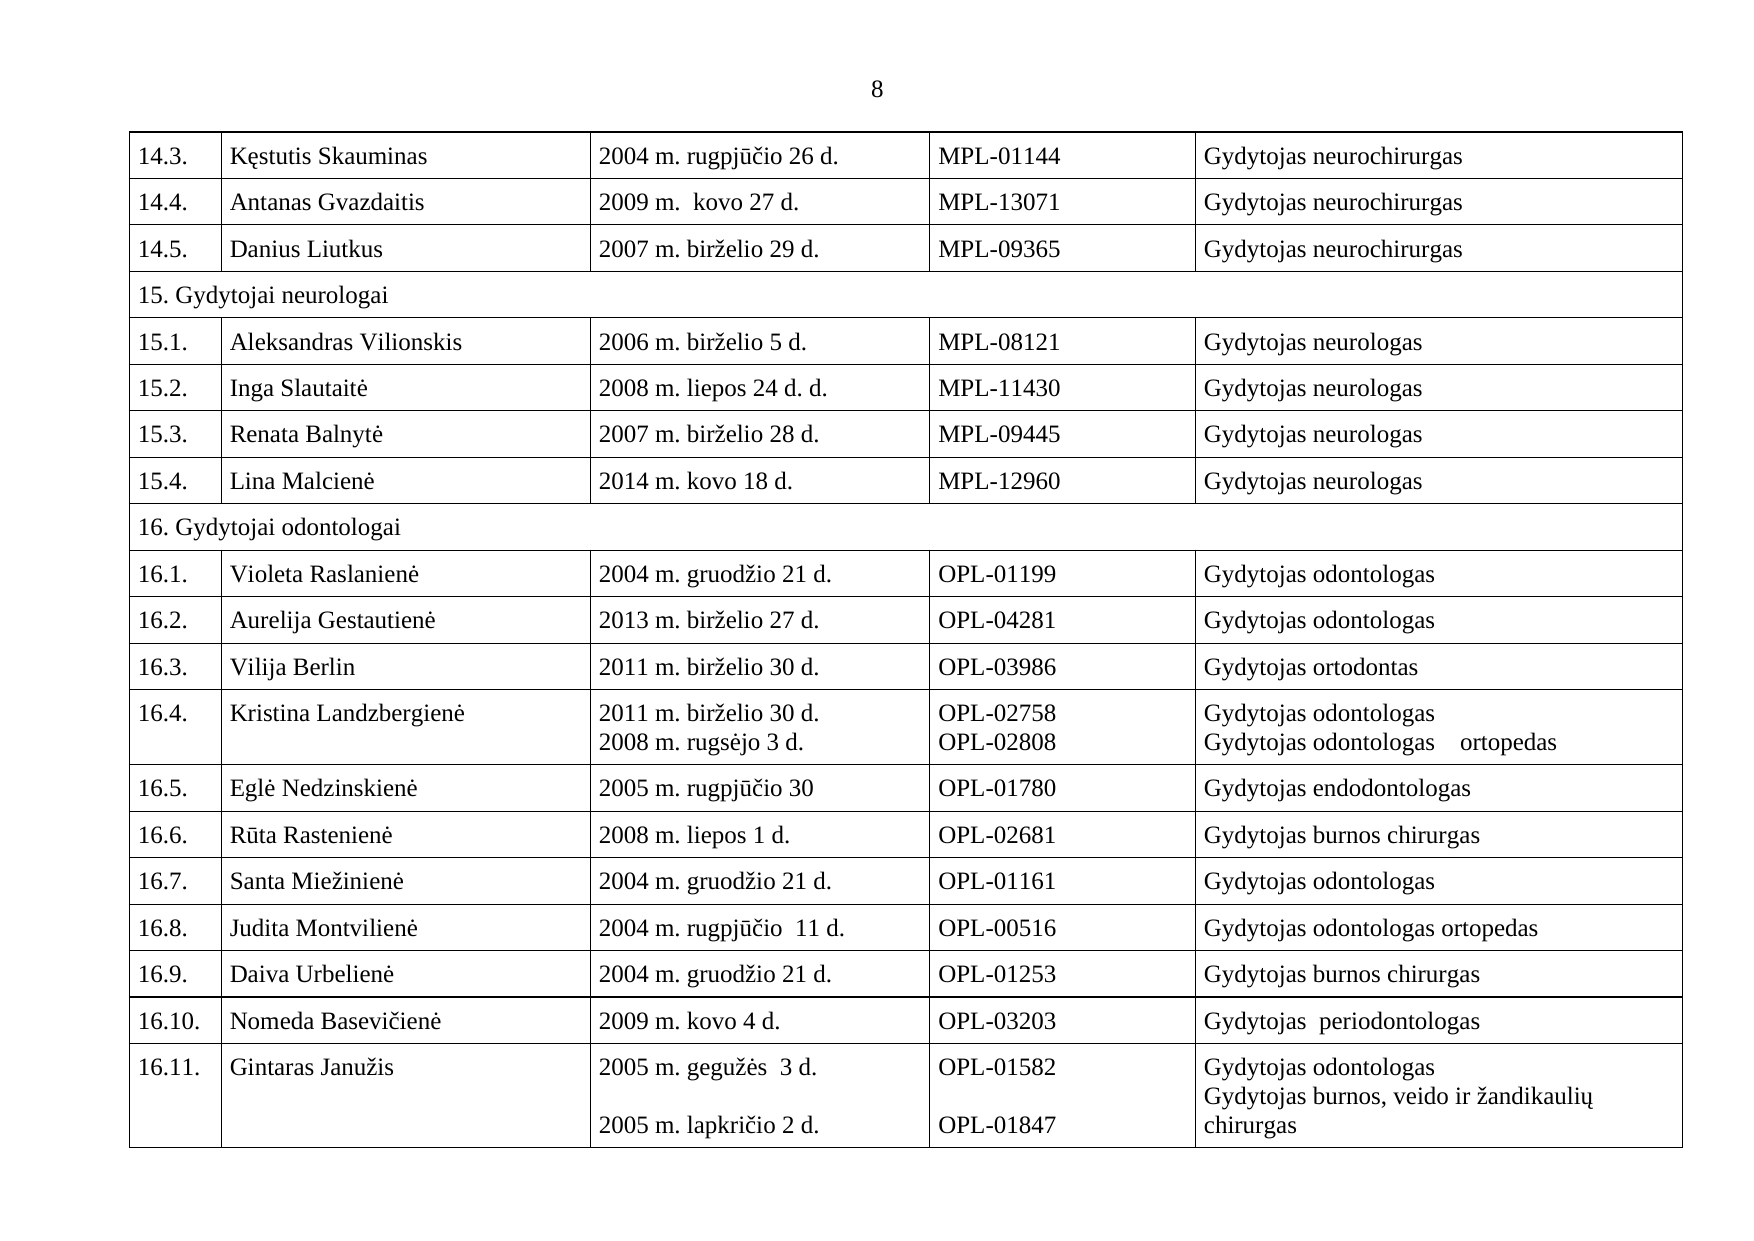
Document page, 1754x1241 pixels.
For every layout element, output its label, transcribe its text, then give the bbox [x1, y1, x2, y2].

table_cell Rūta Rastenienė [222, 812, 590, 857]
table_cell 2009 m. kovo 27 d. [591, 179, 929, 224]
table_cell 2011 m. birželio 30 d. [591, 644, 929, 689]
table_cell 16.10. [130, 998, 221, 1043]
table_cell Gydytojas odontologas Gydytojas burnos, veido ir žandikaulių chirurgas [1196, 1044, 1682, 1147]
table_cell OPL-02681 [930, 812, 1195, 857]
table_cell Danius Liutkus [222, 225, 590, 271]
table_cell OPL-00516 [930, 905, 1195, 950]
table_cell 16.7. [130, 858, 221, 903]
table_cell 2006 m. birželio 5 d. [591, 318, 929, 364]
table_cell Gydytojas periodontologas [1196, 998, 1682, 1043]
table_cell Gydytojas odontologas [1196, 597, 1682, 642]
table_cell OPL-03203 [930, 998, 1195, 1043]
table_cell Santa Miežinienė [222, 858, 590, 903]
table_cell MPL-01144 [930, 133, 1195, 178]
table_cell 2004 m. rugpjūčio 11 d. [591, 905, 929, 950]
table_cell 14.5. [130, 225, 221, 271]
table_cell 15.1. [130, 318, 221, 364]
table_cell 16.3. [130, 644, 221, 689]
table_cell 2008 m. liepos 1 d. [591, 812, 929, 857]
table_cell 2009 m. kovo 4 d. [591, 998, 929, 1043]
table_cell Gydytojas neurologas [1196, 411, 1682, 457]
table_cell 16. Gydytojai odontologai [130, 504, 1682, 549]
table_cell OPL-01780 [930, 765, 1195, 811]
table_cell 16.2. [130, 597, 221, 642]
table_cell Vilija Berlin [222, 644, 590, 689]
table_cell 2004 m. gruodžio 21 d. [591, 951, 929, 996]
table_cell 16.8. [130, 905, 221, 950]
table_cell 2004 m. rugpjūčio 26 d. [591, 133, 929, 178]
table_cell MPL-09365 [930, 225, 1195, 271]
table_cell Gydytojas neurochirurgas [1196, 133, 1682, 178]
table_cell 2007 m. birželio 28 d. [591, 411, 929, 457]
table_cell 15. Gydytojai neurologai [130, 272, 1682, 317]
table_cell Gydytojas burnos chirurgas [1196, 951, 1682, 996]
table_cell Gydytojas odontologas [1196, 551, 1682, 596]
table_cell Nomeda Basevičienė [222, 998, 590, 1043]
table_cell 2014 m. kovo 18 d. [591, 458, 929, 503]
table_cell 2013 m. birželio 27 d. [591, 597, 929, 642]
table_cell Renata Balnytė [222, 411, 590, 457]
table_cell Gydytojas odontologas Gydytojas odontologas ortopedas [1196, 690, 1682, 764]
table_cell MPL-11430 [930, 365, 1195, 410]
table_cell OPL-04281 [930, 597, 1195, 642]
table_cell MPL-13071 [930, 179, 1195, 224]
table_cell Violeta Raslanienė [222, 551, 590, 596]
table_cell Daiva Urbelienė [222, 951, 590, 996]
table_cell 16.11. [130, 1044, 221, 1147]
table_cell 16.4. [130, 690, 221, 764]
table_cell Gydytojas ortodontas [1196, 644, 1682, 689]
table_cell Gydytojas endodontologas [1196, 765, 1682, 811]
table_cell 2005 m. gegužės 3 d. 2005 m. lapkričio 2 d. [591, 1044, 929, 1147]
table_cell MPL-09445 [930, 411, 1195, 457]
table_cell Gydytojas neurochirurgas [1196, 179, 1682, 224]
table_cell 14.4. [130, 179, 221, 224]
table_cell Aleksandras Vilionskis [222, 318, 590, 364]
table_cell 16.9. [130, 951, 221, 996]
table_cell OPL-01199 [930, 551, 1195, 596]
table_cell 15.4. [130, 458, 221, 503]
table_cell Aurelija Gestautienė [222, 597, 590, 642]
table_cell OPL-02758 OPL-02808 [930, 690, 1195, 764]
table_cell 15.2. [130, 365, 221, 410]
table_cell 16.1. [130, 551, 221, 596]
table_cell Kęstutis Skauminas [222, 133, 590, 178]
table_cell 15.3. [130, 411, 221, 457]
table_cell OPL-03986 [930, 644, 1195, 689]
table_cell MPL-12960 [930, 458, 1195, 503]
table_cell Gydytojas odontologas ortopedas [1196, 905, 1682, 950]
table_cell Eglė Nedzinskienė [222, 765, 590, 811]
table_cell Gintaras Janužis [222, 1044, 590, 1147]
table_cell MPL-08121 [930, 318, 1195, 364]
table_cell Gydytojas burnos chirurgas [1196, 812, 1682, 857]
table_cell Inga Slautaitė [222, 365, 590, 410]
table_cell Kristina Landzbergienė [222, 690, 590, 764]
table_cell Gydytojas neurologas [1196, 458, 1682, 503]
table_cell Gydytojas neurologas [1196, 318, 1682, 364]
table_cell 16.5. [130, 765, 221, 811]
table_cell Lina Malcienė [222, 458, 590, 503]
table_cell 14.3. [130, 133, 221, 178]
table_cell Antanas Gvazdaitis [222, 179, 590, 224]
table_cell 16.6. [130, 812, 221, 857]
table_cell OPL-01161 [930, 858, 1195, 903]
table_cell OPL-01582 OPL-01847 [930, 1044, 1195, 1147]
table_cell OPL-01253 [930, 951, 1195, 996]
table_cell Gydytojas neurochirurgas [1196, 225, 1682, 271]
table_cell Gydytojas odontologas [1196, 858, 1682, 903]
table_cell 2005 m. rugpjūčio 30 [591, 765, 929, 811]
table_cell 2008 m. liepos 24 d. d. [591, 365, 929, 410]
table_cell Gydytojas neurologas [1196, 365, 1682, 410]
table_cell 2004 m. gruodžio 21 d. [591, 858, 929, 903]
table_cell Judita Montvilienė [222, 905, 590, 950]
table_cell 2007 m. birželio 29 d. [591, 225, 929, 271]
table_cell 2011 m. birželio 30 d. 2008 m. rugsėjo 3 d. [591, 690, 929, 764]
table_cell 2004 m. gruodžio 21 d. [591, 551, 929, 596]
